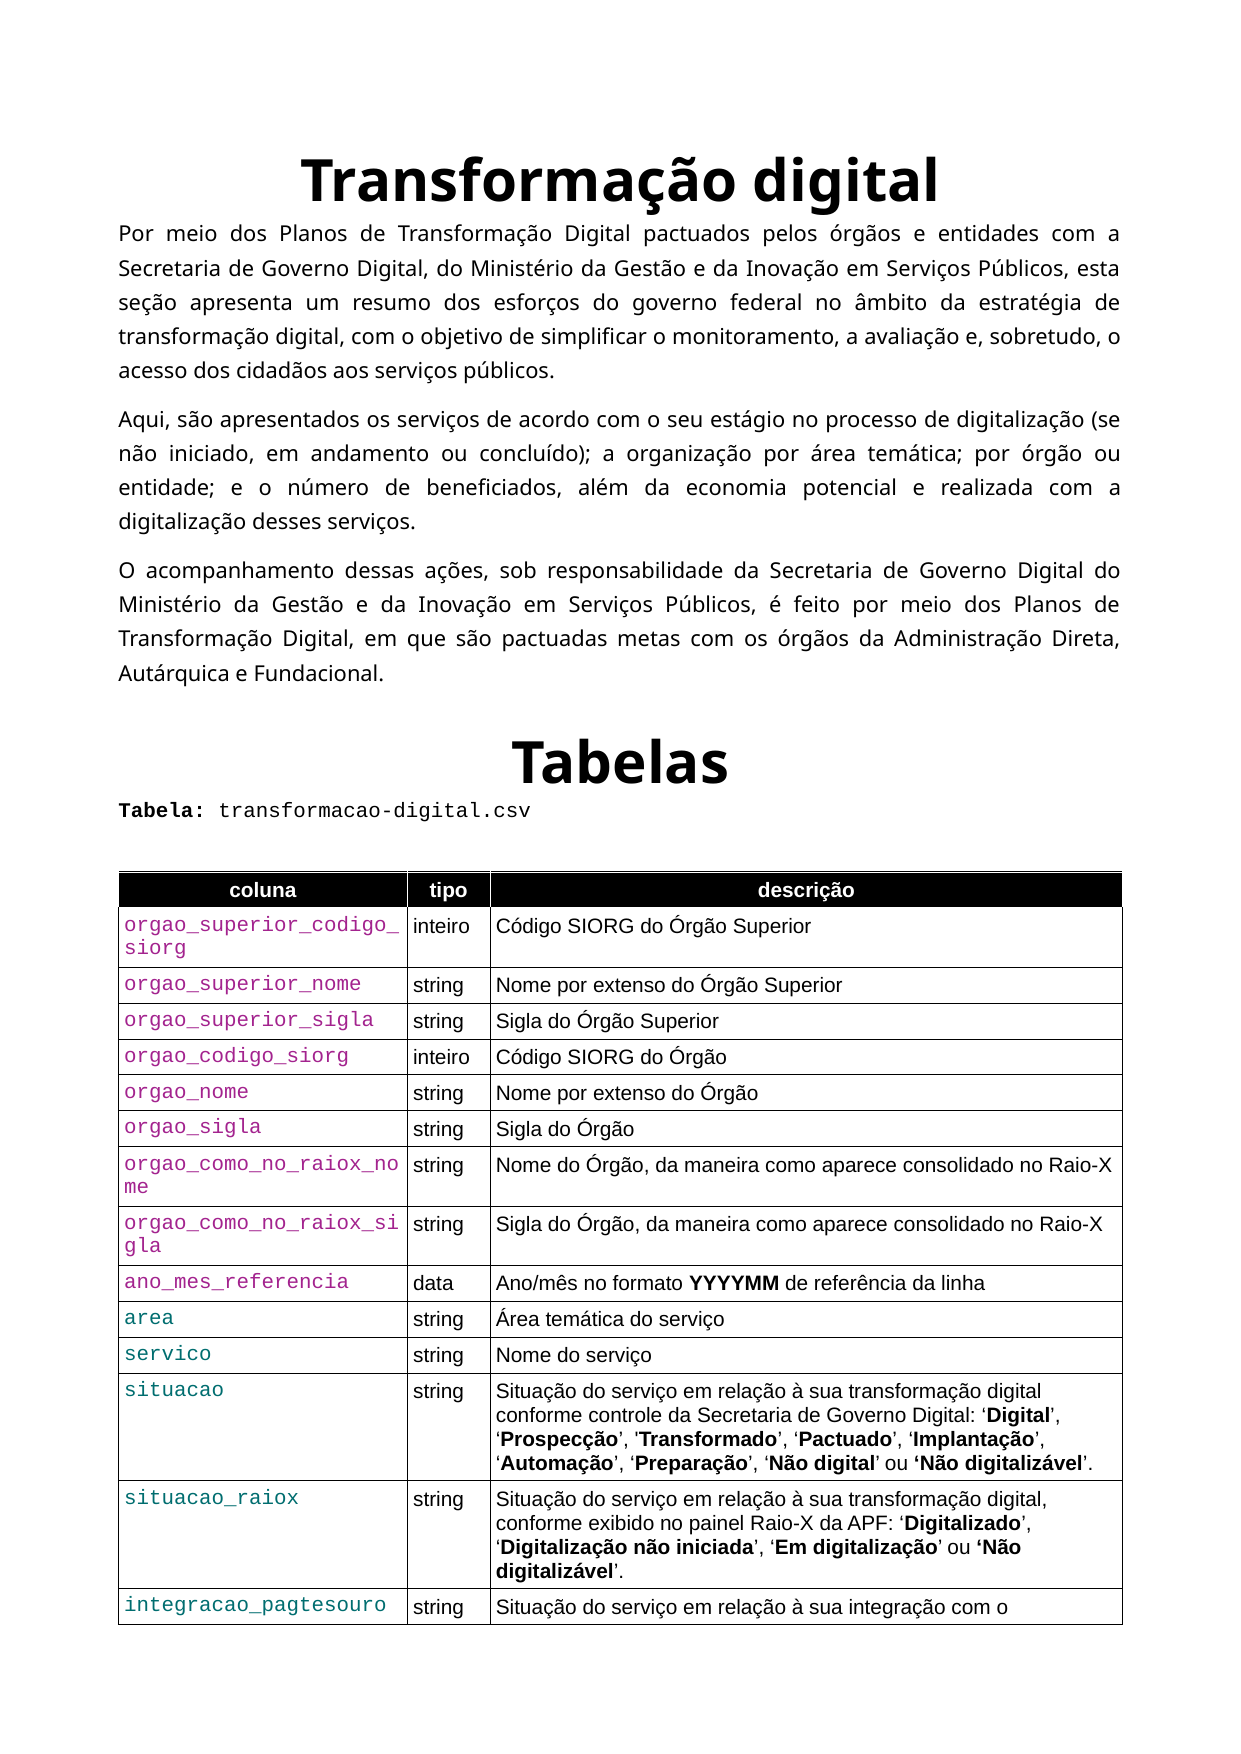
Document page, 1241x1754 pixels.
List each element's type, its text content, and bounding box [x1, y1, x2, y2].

table_cell string [408, 1302, 490, 1337]
table_header coluna [119, 873, 407, 907]
subtitle Transformação digital [118, 139, 1122, 218]
table_cell string [408, 1338, 490, 1373]
table_cell integracao_pagtesouro [119, 1589, 407, 1624]
table_cell string [408, 1004, 490, 1038]
table_cell orgao_codigo_siorg [119, 1040, 407, 1074]
table_cell string [408, 1374, 490, 1480]
table_cell inteiro [408, 1040, 490, 1074]
table_cell string [408, 968, 490, 1002]
table_cell orgao_como_no_raiox_nome [119, 1147, 407, 1206]
table_cell string [408, 1147, 490, 1206]
table_cell Sigla do Órgão Superior [491, 1004, 1122, 1038]
table_cell Nome do serviço [491, 1338, 1122, 1373]
table_cell string [408, 1075, 490, 1110]
table_cell situacao [119, 1374, 407, 1480]
table_cell orgao_superior_sigla [119, 1004, 407, 1038]
text Tabela: transformacao-digital.csv [118, 800, 1122, 824]
table_cell Ano/mês no formato YYYYMM de referência da linha [491, 1266, 1122, 1301]
table_cell inteiro [408, 908, 490, 967]
table_cell Sigla do Órgão [491, 1111, 1122, 1146]
table_cell area [119, 1302, 407, 1337]
table_cell situacao_raiox [119, 1481, 407, 1588]
subtitle Tabelas [118, 721, 1122, 800]
text Por meio dos Planos de Transformação Digital pactuados pelos órgãos e entidades com a Secretaria de Governo Digital, do Ministério da Gestão e da Inovação em Serviços Públicos, esta seção apresenta um resumo dos esforços do governo federal no âmbito da estratégia de transformação digital, com o objetivo de simplificar o monitoramento, a avaliação e, sobretudo, o acesso dos cidadãos aos serviços públicos. [118, 218, 1122, 385]
table_cell data [408, 1266, 490, 1301]
table_cell ano_mes_referencia [119, 1266, 407, 1301]
table_cell orgao_sigla [119, 1111, 407, 1146]
text Aqui, são apresentados os serviços de acordo com o seu estágio no processo de digitalização (se não iniciado, em andamento ou concluído); a organização por área temática; por órgão ou entidade; e o número de beneficiados, além da economia potencial e realizada com a digitalização desses serviços. [118, 404, 1122, 536]
table_cell Código SIORG do Órgão [491, 1040, 1122, 1074]
table_header descrição [491, 873, 1122, 907]
table_cell Nome por extenso do Órgão [491, 1075, 1122, 1110]
table_cell string [408, 1589, 490, 1624]
table_cell string [408, 1111, 490, 1146]
table_cell Situação do serviço em relação à sua integração com o [491, 1589, 1122, 1624]
text O acompanhamento dessas ações, sob responsabilidade da Secretaria de Governo Digital do Ministério da Gestão e da Inovação em Serviços Públicos, é feito por meio dos Planos de Transformação Digital, em que são pactuadas metas com os órgãos da Administração Direta, Autárquica e Fundacional. [118, 555, 1122, 687]
table_cell orgao_nome [119, 1075, 407, 1110]
table_header tipo [408, 873, 490, 907]
table_cell string [408, 1207, 490, 1265]
table_cell string [408, 1481, 490, 1588]
table_cell Sigla do Órgão, da maneira como aparece consolidado no Raio-X [491, 1207, 1122, 1265]
table_cell Nome por extenso do Órgão Superior [491, 968, 1122, 1002]
table_cell Situação do serviço em relação à sua transformação digital conforme controle da Secretaria de Governo Digital: ‘Digital’, ‘Prospecção’, 'Transformado’, ‘Pactuado’, ‘Implantação’, ‘Automação’, ‘Preparação’, ‘Não digital’ ou ‘Não digitalizável’. [491, 1374, 1122, 1480]
table_cell Situação do serviço em relação à sua transformação digital, conforme exibido no painel Raio-X da APF: ‘Digitalizado’, ‘Digitalização não iniciada’, ‘Em digitalização’ ou ‘Não digitalizável’. [491, 1481, 1122, 1588]
table_cell Nome do Órgão, da maneira como aparece consolidado no Raio-X [491, 1147, 1122, 1206]
table_cell orgao_superior_nome [119, 968, 407, 1002]
table_cell orgao_como_no_raiox_sigla [119, 1207, 407, 1265]
table_cell servico [119, 1338, 407, 1373]
table_cell Área temática do serviço [491, 1302, 1122, 1337]
table_cell orgao_superior_codigo_siorg [119, 908, 407, 967]
table_cell Código SIORG do Órgão Superior [491, 908, 1122, 967]
